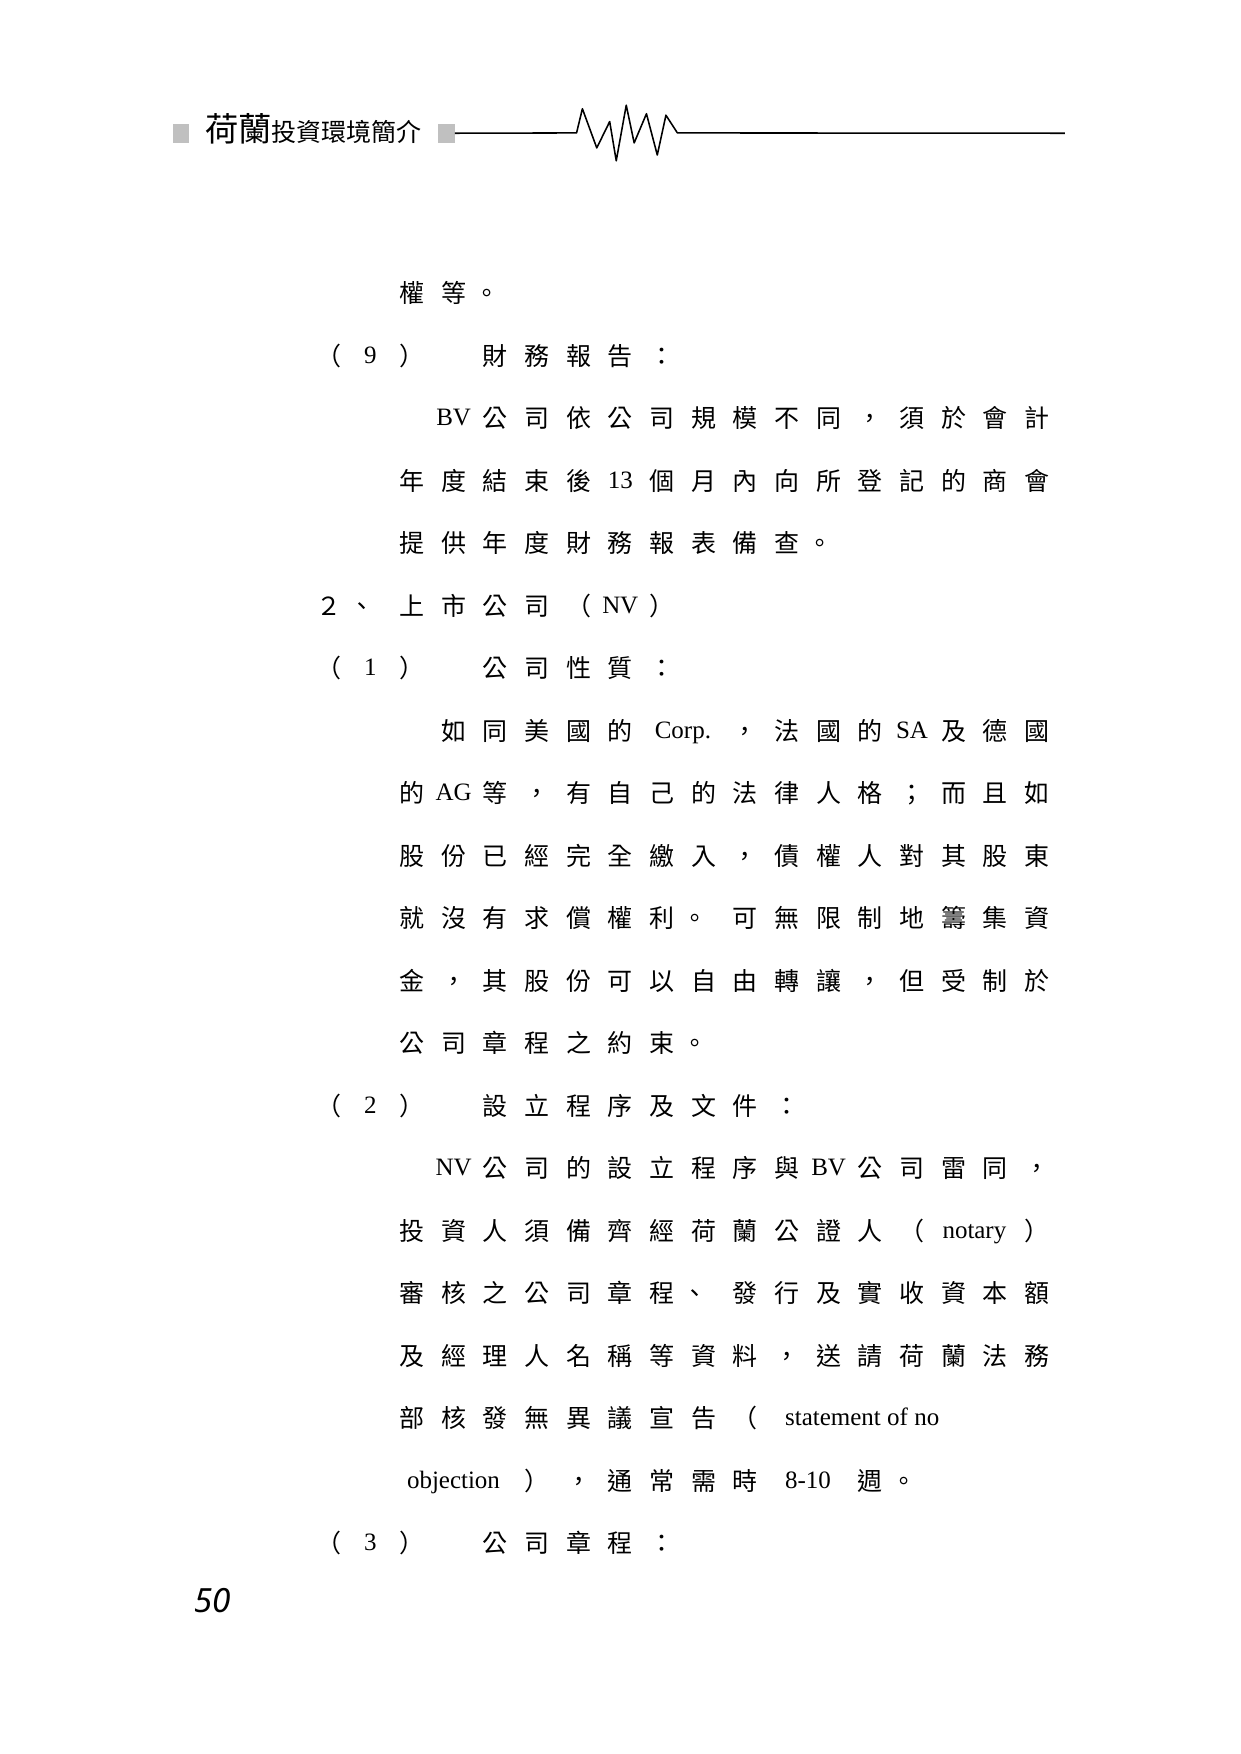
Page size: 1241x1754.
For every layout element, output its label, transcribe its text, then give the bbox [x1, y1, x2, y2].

text （2） 設立程序及文件： [306, 1063, 1058, 1125]
text （1） 公司性質： [306, 625, 1058, 688]
text BV公司依公司規模不同，須於會計年度結束後13個月內向所登記的商會提供年度財務報表備查。 [367, 375, 1058, 563]
text NV公司的設立程序與BV公司雷同，投資人須備齊經荷蘭公證人（notary）審核之公司章程、發行及實收資本額及經理人名稱等資料，送請荷蘭法務部核發無異議宣告（statement of no objection），通常需時8-10週。 [367, 1125, 1058, 1500]
text （9） 財務報告： [306, 313, 1058, 375]
text 權等。 [367, 250, 1058, 313]
text （3） 公司章程： [306, 1500, 1058, 1563]
text 如同美國的Corp.，法國的SA及德國的AG等，有自己的法律人格；而且如股份已經完全繳入，債權人對其股東就沒有求償權利。可無限制地籌集資金，其股份可以自由轉讓，但受制於公司章程之約束。 [367, 688, 1058, 1063]
text ２、上市公司（NV） [281, 563, 1058, 625]
